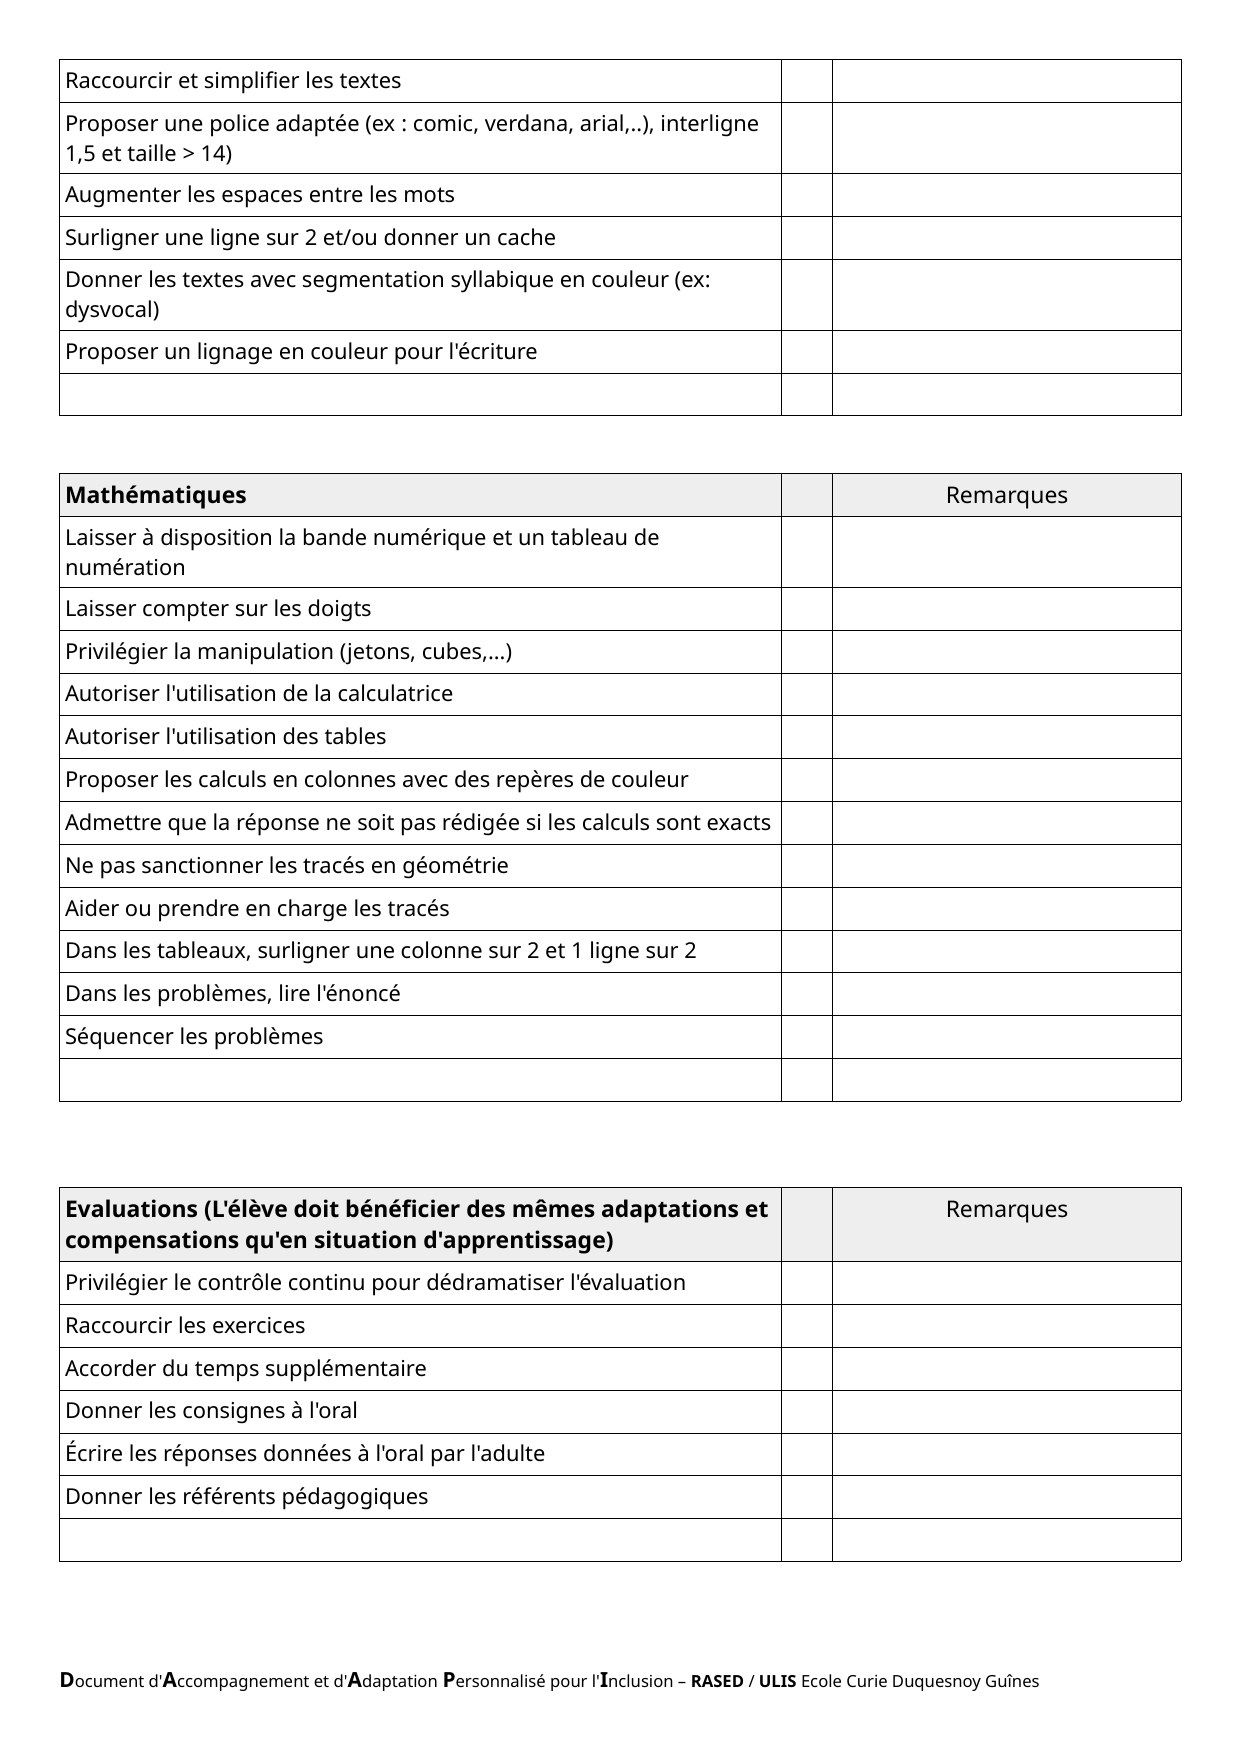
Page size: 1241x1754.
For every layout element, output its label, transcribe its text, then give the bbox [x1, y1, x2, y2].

table_cell [782, 1305, 832, 1347]
table_cell Ne pas sanctionner les tracés en géométrie [60, 845, 781, 887]
table_cell [782, 973, 832, 1015]
table_cell Séquencer les problèmes [60, 1016, 781, 1058]
table_cell [782, 1016, 832, 1058]
table_cell [833, 802, 1181, 844]
table_cell Proposer les calculs en colonnes avec des repères de couleur [60, 759, 781, 801]
table_cell [833, 716, 1181, 758]
table_cell [782, 631, 832, 673]
table_cell Surligner une ligne sur 2 et/ou donner un cache [60, 217, 781, 259]
table_cell [833, 1519, 1181, 1561]
table_cell Autoriser l'utilisation de la calculatrice [60, 674, 781, 715]
table_cell [833, 1391, 1181, 1432]
table_cell [782, 217, 832, 259]
table_cell [833, 174, 1181, 216]
table_cell [782, 1519, 832, 1561]
table_cell [782, 174, 832, 216]
table_header Evaluations (L'élève doit bénéficier des mêmes adaptations et compensations qu'en situation d'apprentissage) [60, 1188, 781, 1261]
table_header Remarques [833, 1188, 1181, 1261]
table_cell [782, 374, 832, 415]
table_cell [833, 217, 1181, 259]
table_cell [833, 888, 1181, 929]
table_cell [782, 1059, 832, 1101]
table_cell Laisser compter sur les doigts [60, 588, 781, 630]
table_header Mathématiques [60, 474, 781, 516]
table_cell [782, 759, 832, 801]
table_cell [782, 674, 832, 715]
table_cell Dans les tableaux, surligner une colonne sur 2 et 1 ligne sur 2 [60, 931, 781, 972]
table_cell [833, 374, 1181, 415]
table_cell [833, 103, 1181, 173]
table_cell Donner les consignes à l'oral [60, 1391, 781, 1432]
table_cell Aider ou prendre en charge les tracés [60, 888, 781, 929]
table_cell [782, 517, 832, 587]
table_cell [833, 517, 1181, 587]
table_cell Privilégier le contrôle continu pour dédramatiser l'évaluation [60, 1262, 781, 1304]
table_cell [833, 1305, 1181, 1347]
table_cell [782, 716, 832, 758]
table_cell Autoriser l'utilisation des tables [60, 716, 781, 758]
table_cell Laisser à disposition la bande numérique et un tableau de numération [60, 517, 781, 587]
table_cell [833, 588, 1181, 630]
table_cell [782, 60, 832, 102]
table_cell [833, 260, 1181, 330]
table_cell [782, 1434, 832, 1475]
table_cell Donner les référents pédagogiques [60, 1476, 781, 1518]
table_header [782, 1188, 832, 1261]
table_cell [833, 1262, 1181, 1304]
table_cell [833, 1434, 1181, 1475]
table_cell [833, 1348, 1181, 1389]
table_cell [60, 374, 781, 415]
table_cell [60, 1519, 781, 1561]
table_cell Augmenter les espaces entre les mots [60, 174, 781, 216]
table_header Remarques [833, 474, 1181, 516]
table_cell Privilégier la manipulation (jetons, cubes,...) [60, 631, 781, 673]
table_cell Admettre que la réponse ne soit pas rédigée si les calculs sont exacts [60, 802, 781, 844]
table_cell [833, 759, 1181, 801]
table_cell Proposer un lignage en couleur pour l'écriture [60, 331, 781, 373]
table_cell [833, 931, 1181, 972]
table_cell [782, 1348, 832, 1389]
table_cell [782, 845, 832, 887]
table_cell Accorder du temps supplémentaire [60, 1348, 781, 1389]
table_cell [833, 60, 1181, 102]
table_cell Raccourcir et simplifier les textes [60, 60, 781, 102]
table_cell [782, 802, 832, 844]
table_header [782, 474, 832, 516]
table_cell [782, 1476, 832, 1518]
table_cell [782, 1262, 832, 1304]
table_cell [833, 331, 1181, 373]
table_cell [833, 1016, 1181, 1058]
table_cell Raccourcir les exercices [60, 1305, 781, 1347]
table_cell [833, 631, 1181, 673]
table_cell [782, 888, 832, 929]
table_cell [782, 1391, 832, 1432]
table_cell [833, 1059, 1181, 1101]
table_cell [782, 588, 832, 630]
table_cell [833, 973, 1181, 1015]
table_cell Écrire les réponses données à l'oral par l'adulte [60, 1434, 781, 1475]
table_cell [782, 260, 832, 330]
table_cell Donner les textes avec segmentation syllabique en couleur (ex: dysvocal) [60, 260, 781, 330]
table_cell [833, 845, 1181, 887]
table_cell [782, 331, 832, 373]
table_cell Proposer une police adaptée (ex : comic, verdana, arial,..), interligne 1,5 et taille > 14) [60, 103, 781, 173]
table_cell [782, 103, 832, 173]
table_cell [833, 674, 1181, 715]
table_cell [782, 931, 832, 972]
table_cell [833, 1476, 1181, 1518]
table_cell [60, 1059, 781, 1101]
table_cell Dans les problèmes, lire l'énoncé [60, 973, 781, 1015]
